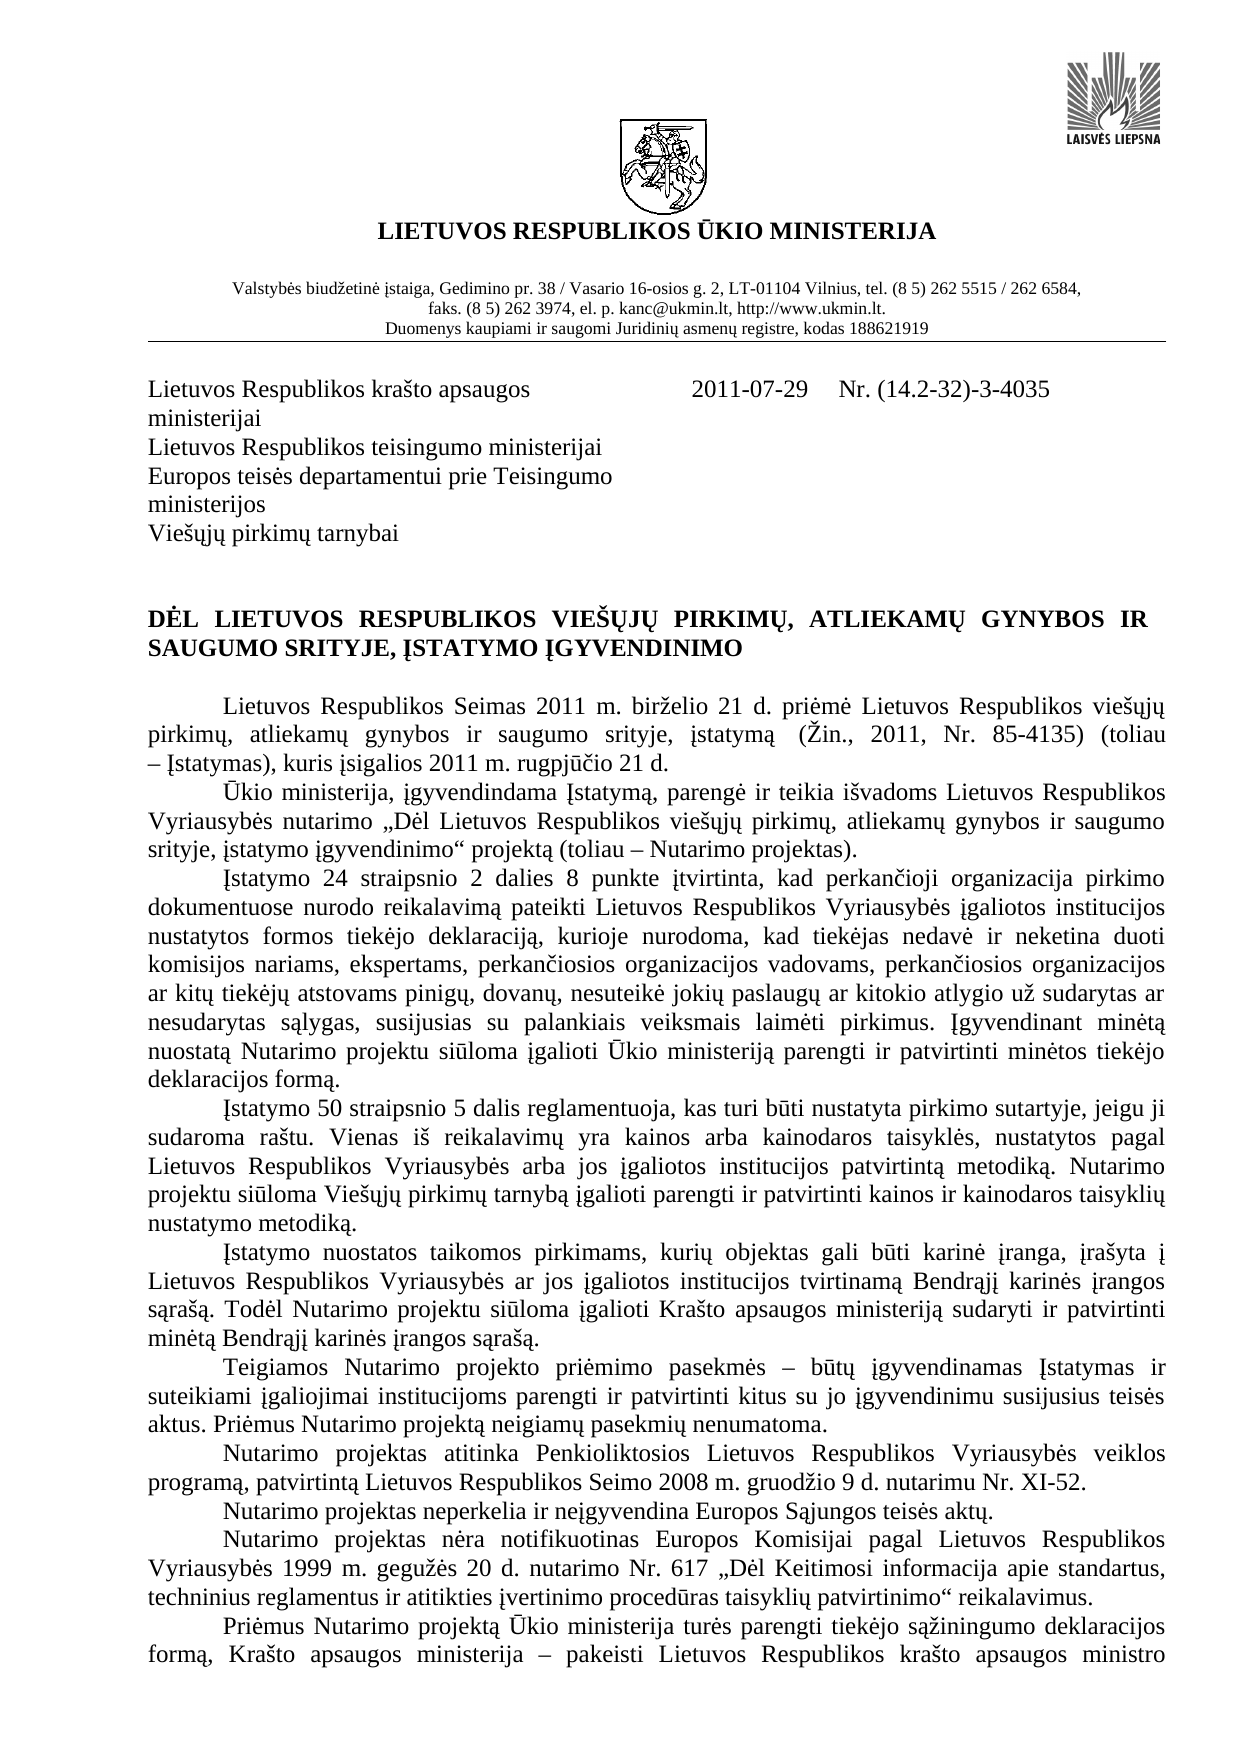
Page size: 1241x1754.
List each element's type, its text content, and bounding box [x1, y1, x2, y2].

text Teigiamos Nutarimo projekto priėmimo pasekmės – būtų įgyvendinamas Įstatymas ir suteikiami įgaliojimai institucijoms parengti ir patvirtinti kitus su jo įgyvendinimu susijusius teisės aktus. Priėmus Nutarimo projektą neigiamų pasekmių nenumatoma. [148, 1352, 1166, 1438]
text Nutarimo projektas neperkelia ir neįgyvendina Europos Sąjungos teisės aktų. [148, 1496, 1166, 1524]
text Įstatymo 24 straipsnio 2 dalies 8 punkte įtvirtinta, kad perkančioji organizacija pirkimo dokumentuose nurodo reikalavimą pateikti Lietuvos Respublikos Vyriausybės įgaliotos institucijos nustatytos formos tiekėjo deklaraciją, kurioje nurodoma, kad tiekėjas nedavė ir neketina duoti komisijos nariams, ekspertams, perkančiosios organizacijos vadovams, perkančiosios organizacijos ar kitų tiekėjų atstovams pinigų, dovanų, nesuteikė jokių paslaugų ar kitokio atlygio už sudarytas ar nesudarytas sąlygas, susijusias su palankiais veiksmais laimėti pirkimus. Įgyvendinant minėtą nuostatą Nutarimo projektu siūloma įgalioti Ūkio ministeriją parengti ir patvirtinti minėtos tiekėjo deklaracijos formą. [148, 863, 1166, 1093]
table_cell [691, 461, 838, 604]
table_header Nr. (14.2-32)-3-4035 [838, 346, 1115, 461]
text Įstatymo nuostatos taikomos pirkimams, kurių objektas gali būti karinė įranga, įrašyta į Lietuvos Respublikos Vyriausybės ar jos įgaliotos institucijos tvirtinamą Bendrąjį karinės įrangos sąrašą. Todėl Nutarimo projektu siūloma įgalioti Krašto apsaugos ministeriją sudaryti ir patvirtinti minėtą Bendrąjį karinės įrangos sąrašą. [148, 1237, 1166, 1352]
text Duomenys kaupiami ir saugomi Juridinių asmenų registre, kodas 188621919 [148, 318, 1166, 341]
text Nutarimo projektas nėra notifikuotinas Europos Komisijai pagal Lietuvos Respublikos Vyriausybės 1999 m. gegužės 20 d. nutarimo Nr. 617 „Dėl Keitimosi informacija apie standartus, techninius reglamentus ir atitikties įvertinimo procedūras taisyklių patvirtinimo“ reikalavimus. [148, 1524, 1166, 1611]
table_cell [631, 461, 691, 604]
text Priėmus Nutarimo projektą Ūkio ministerija turės parengti tiekėjo sąžiningumo deklaracijos formą, Krašto apsaugos ministerija – pakeisti Lietuvos Respublikos krašto apsaugos ministro [148, 1611, 1166, 1668]
table_header Lietuvos Respublikos krašto apsaugos ministerijai Lietuvos Respublikos teisingumo ministerijai Europos teisės departamentui prie Teisingumo ministerijos Viešųjų pirkimų tarnybai [148, 346, 631, 604]
text LIETUVOS RESPUBLIKOS ŪKIO MINISTERIJA [148, 104, 1166, 244]
table_header 2011-07-29 [691, 346, 838, 461]
text Ūkio ministerija, įgyvendindama Įstatymą, parengė ir teikia išvadoms Lietuvos Respublikos Vyriausybės nutarimo „Dėl Lietuvos Respublikos viešųjų pirkimų, atliekamų gynybos ir saugumo srityje, įstatymo įgyvendinimo“ projektą (toliau – Nutarimo projektas). [148, 777, 1166, 863]
text Lietuvos Respublikos Seimas 2011 m. birželio 21 d. priėmė Lietuvos Respublikos viešųjų pirkimų, atliekamų gynybos ir saugumo srityje, įstatymą (Žin., 2011, Nr. 85-4135) (toliau – Įstatymas), kuris įsigalios 2011 m. rugpjūčio 21 d. [148, 691, 1166, 777]
text Nutarimo projektas atitinka Penkioliktosios Lietuvos Respublikos Vyriausybės veiklos programą, patvirtintą Lietuvos Respublikos Seimo 2008 m. gruodžio 9 d. nutarimu Nr. XI-52. [148, 1438, 1166, 1496]
table_cell [1115, 461, 1152, 604]
table_header [1115, 346, 1152, 461]
table_cell dėl LIETUVOS RESPUBLIKOS VIEŠŲJŲ PIRKIMŲ, ATLIEKAMŲ GYNYBOS IR SAUGUMO SRITYJE, ĮSTATYMO ĮGYVENDINIMO [148, 605, 1152, 662]
text Valstybės biudžetinė įstaiga, Gedimino pr. 38 / Vasario 16-osios g. 2, LT-01104 Vilnius, tel. (8 5) 262 5515 / 262 6584, faks. (8 5) 262 3974, el. p. kanc@ukmin.lt, http://www.ukmin.lt. [148, 277, 1166, 318]
text Įstatymo 50 straipsnio 5 dalis reglamentuoja, kas turi būti nustatyta pirkimo sutartyje, jeigu ji sudaroma raštu. Vienas iš reikalavimų yra kainos arba kainodaros taisyklės, nustatytos pagal Lietuvos Respublikos Vyriausybės arba jos įgaliotos institucijos patvirtintą metodiką. Nutarimo projektu siūloma Viešųjų pirkimų tarnybą įgalioti parengti ir patvirtinti kainos ir kainodaros taisyklių nustatymo metodiką. [148, 1093, 1166, 1237]
table_header [631, 346, 691, 461]
table_cell [838, 461, 1115, 604]
